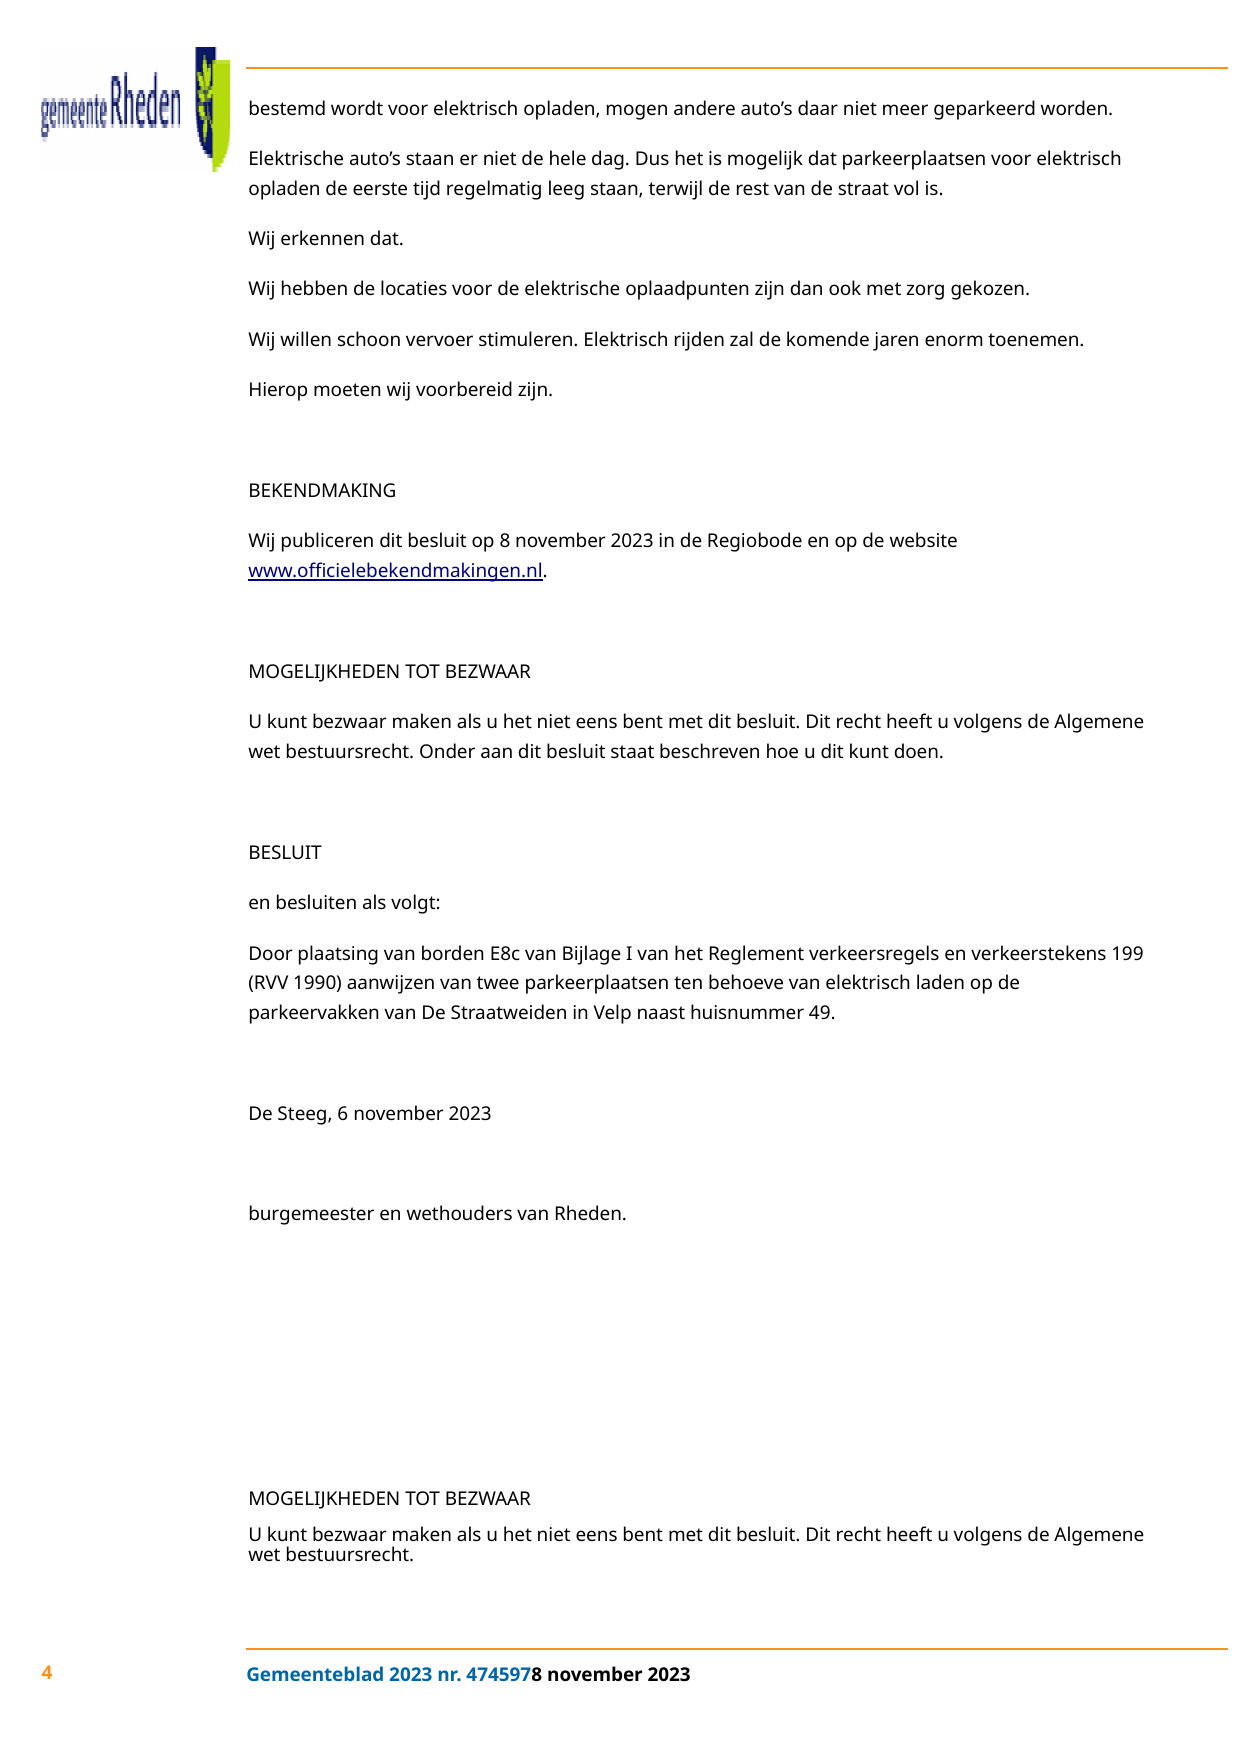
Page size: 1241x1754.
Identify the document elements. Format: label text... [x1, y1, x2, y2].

text U kunt bezwaar maken als u het niet eens bent met dit besluit. Dit recht heeft u volgens de Algemene wet bestuursrecht. [248, 1526, 1152, 1565]
text Hierop moeten wij voorbereid zijn. [248, 376, 1152, 402]
text De Steeg, 6 november 2023 [248, 1100, 1152, 1126]
text burgemeester en wethouders van Rheden. [248, 1201, 1152, 1226]
picture [41, 47, 231, 172]
text Elektrische auto’s staan er niet de hele dag. Dus het is mogelijk dat parkeerplaatsen voor elektrisch opladen de eerste tijd regelmatig leeg staan, terwijl de rest van de straat vol is. [248, 145, 1152, 201]
text Wij publiceren dit besluit op 8 november 2023 in de Regiobode en op de website www.officielebekendmakingen.nl. [248, 528, 1152, 583]
text MOGELIJKHEDEN TOT BEZWAAR [248, 1489, 1152, 1509]
text Wij willen schoon vervoer stimuleren. Elektrisch rijden zal de komende jaren enorm toenemen. [248, 326, 1152, 352]
text en besluiten als volgt: [248, 889, 1152, 915]
text MOGELIJKHEDEN TOT BEZWAAR [248, 658, 1152, 684]
text Wij hebben de locaties voor de elektrische oplaadpunten zijn dan ook met zorg gekozen. [248, 276, 1152, 301]
text U kunt bezwaar maken als u het niet eens bent met dit besluit. Dit recht heeft u volgens de Algemene wet bestuursrecht. Onder aan dit besluit staat beschreven hoe u dit kunt doen. [248, 708, 1152, 764]
text BEKENDMAKING [248, 477, 1152, 503]
text BESLUIT [248, 839, 1152, 865]
text Door plaatsing van borden E8c van Bijlage I van het Reglement verkeersregels en verkeerstekens 199 (RVV 1990) aanwijzen van twee parkeerplaatsen ten behoeve van elektrisch laden op de parkeervakken van De Straatweiden in Velp naast huisnummer 49. [248, 940, 1152, 1025]
text Wij erkennen dat. [248, 225, 1152, 251]
text bestemd wordt voor elektrisch opladen, mogen andere auto’s daar niet meer geparkeerd worden. [248, 95, 1152, 121]
